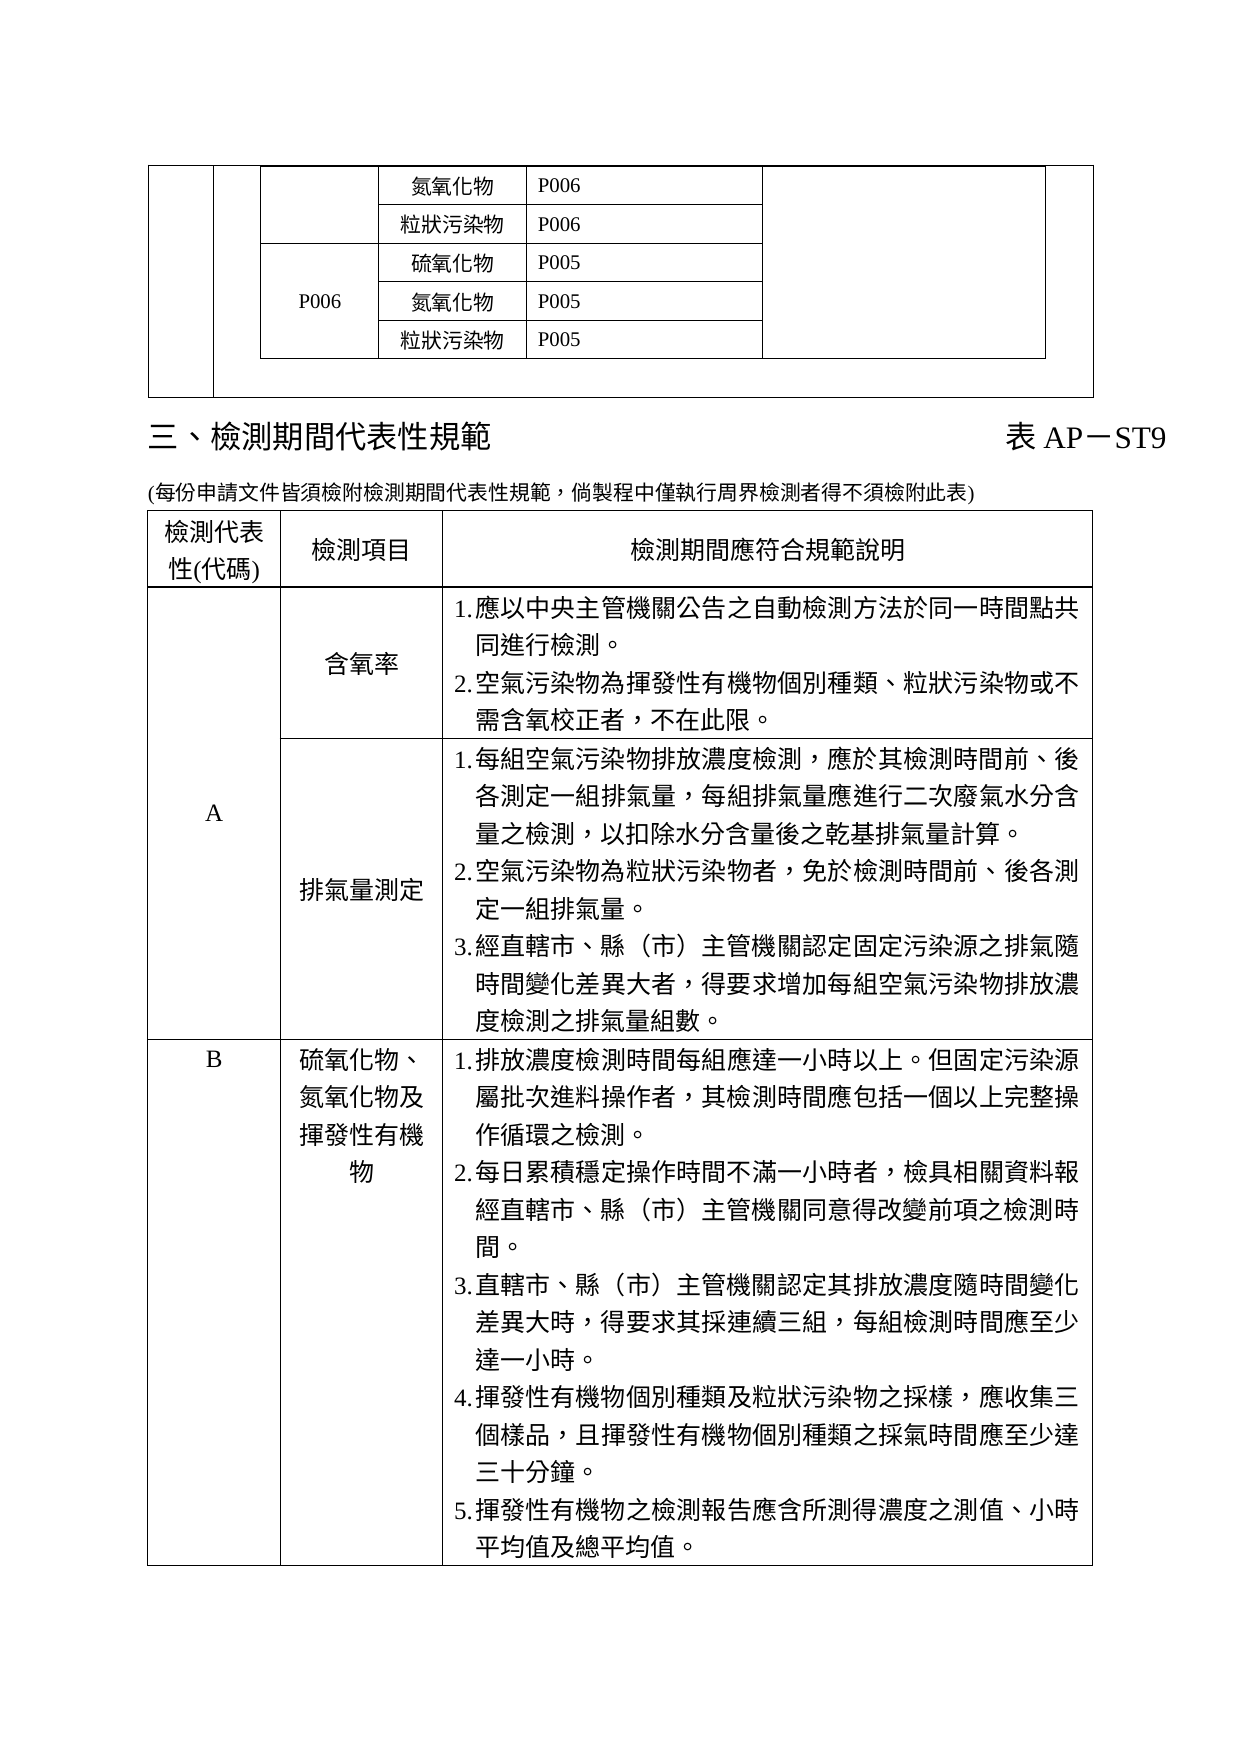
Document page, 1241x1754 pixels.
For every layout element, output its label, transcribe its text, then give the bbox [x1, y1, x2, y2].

table_cell 應以中央主管機關公告之自動檢測方法於同一時間點共同進行檢測。 空氣污染物為揮發性有機物個別種類、粒狀污染物或不需含氧校正者，不在此限。 [443, 588, 1092, 737]
table_cell [214, 166, 1093, 397]
table_cell 氮氧化物 [379, 167, 526, 204]
table_cell P006 [527, 205, 762, 243]
table_cell P005 [527, 282, 762, 320]
table_cell 每組空氣污染物排放濃度檢測，應於其檢測時間前、後各測定一組排氣量，每組排氣量應進行二次廢氣水分含量之檢測，以扣除水分含量後之乾基排氣量計算。 空氣污染物為粒狀污染物者，免於檢測時間前、後各測定一組排氣量。 經直轄市、縣（市）主管機關認定固定污染源之排氣隨時間變化差異大者，得要求增加每組空氣污染物排放濃度檢測之排氣量組數。 [443, 739, 1092, 1038]
table_cell A [148, 588, 280, 1038]
table_cell P005 [527, 321, 762, 358]
table_cell P006 [261, 244, 378, 358]
table_cell P005 [527, 244, 762, 281]
table_cell 粒狀污染物 [379, 321, 526, 358]
table_header 檢測項目 [281, 511, 442, 586]
text 三、檢測期間代表性規範 表AP－ST9 [148, 398, 1092, 473]
table_cell 硫氧化物、 氮氧化物及 揮發性有機物 [281, 1040, 442, 1564]
table_cell [763, 167, 1045, 358]
table_cell [261, 167, 378, 243]
table_cell 排氣量測定 [281, 739, 442, 1038]
table_cell 粒狀污染物 [379, 205, 526, 243]
table_cell 排放濃度檢測時間每組應達一小時以上。但固定污染源屬批次進料操作者，其檢測時間應包括一個以上完整操作循環之檢測。 每日累積穩定操作時間不滿一小時者，檢具相關資料報經直轄市、縣（市）主管機關同意得改變前項之檢測時間。 直轄市、縣（市）主管機關認定其排放濃度隨時間變化差異大時，得要求其採連續三組，每組檢測時間應至少達一小時。 揮發性有機物個別種類及粒狀污染物之採樣，應收集三個樣品，且揮發性有機物個別種類之採氣時間應至少達三十分鐘。 揮發性有機物之檢測報告應含所測得濃度之測值、小時平均值及總平均值。 半導體製造業排放管道之揮發性有機物(污染防制設備未設有濃度監測器者)，應檢測防制設備處理前後之濃度及排放量，每次檢測至少八小時。 光電材料及元件製造業及膠帶製造業揮發性有機物之非甲烷碳氫化合物(NMHC)，每次檢測應達四小時。處理效率及排放量應採濃度總平均值計算之。 [443, 1040, 1092, 1564]
table_cell B [148, 1040, 280, 1564]
table_header 檢測期間應符合規範說明 [443, 511, 1092, 586]
table_cell P006 [527, 167, 762, 204]
table_cell 含氧率 [281, 588, 442, 737]
table_header 檢測代表性(代碼) [148, 511, 280, 586]
table_cell 氮氧化物 [379, 282, 526, 320]
table_cell 硫氧化物 [379, 244, 526, 281]
table_cell [149, 166, 213, 397]
text (每份申請文件皆須檢附檢測期間代表性規範，倘製程中僅執行周界檢測者得不須檢附此表) [148, 473, 1092, 510]
